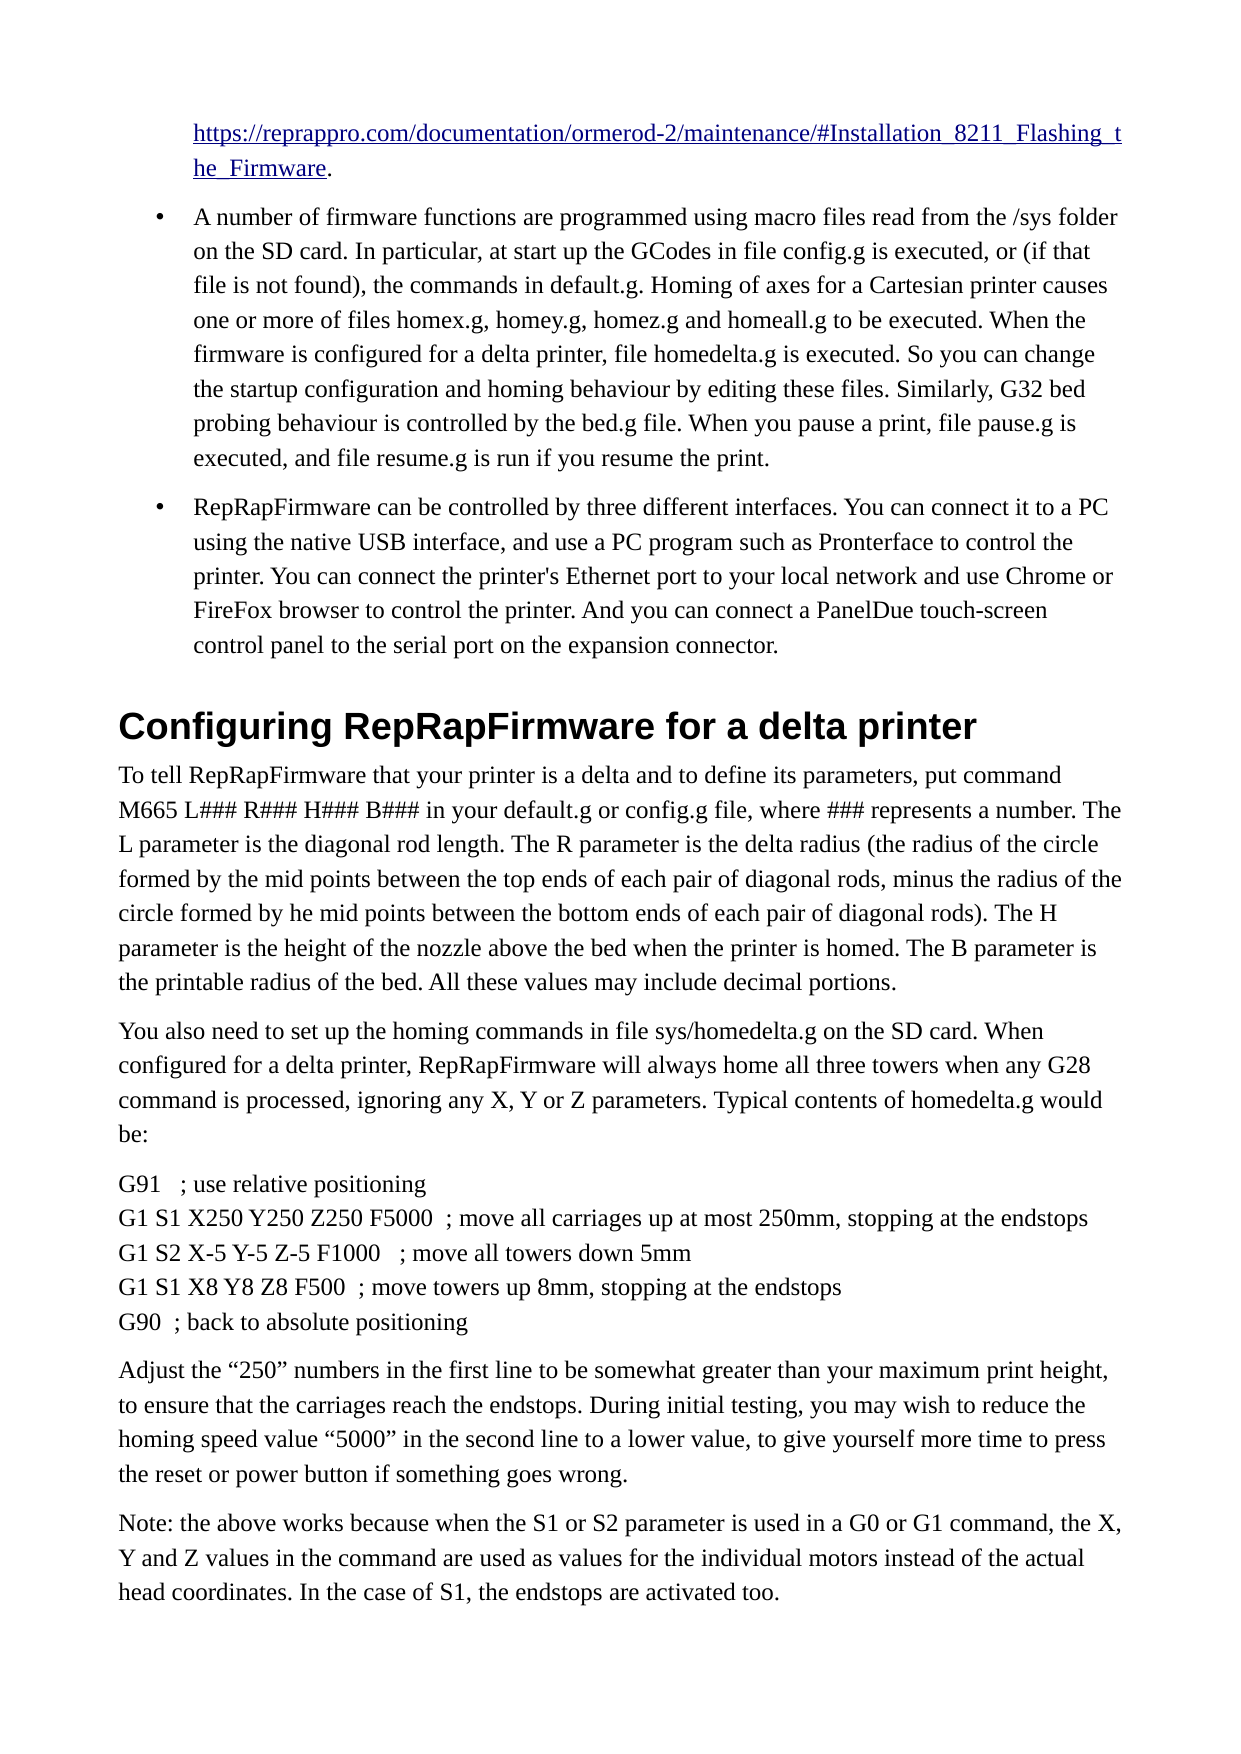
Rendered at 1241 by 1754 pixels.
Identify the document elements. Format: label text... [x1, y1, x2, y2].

text Note: the above works because when the S1 or S2 parameter is used in a G0 or G1 command, the X, Y and Z values in the command are used as values for the individual motors instead of the actual head coordinates. In the case of S1, the endstops are activated too. [118, 1508, 1122, 1606]
list https://reprappro.com/documentation/ormerod-2/maintenance/#Installation_8211_Flashing_the_Firmware. [156, 118, 1122, 181]
list RepRapFirmware can be controlled by three different interfaces. You can connect it to a PC using the native USB interface, and use a PC program such as Pronterface to control the printer. You can connect the printer's Ethernet port to your local network and use Chrome or FireFox browser to control the printer. And you can connect a PanelDue touch-screen control panel to the serial port on the expansion connector. [156, 492, 1122, 659]
text To tell RepRapFirmware that your printer is a delta and to define its parameters, put command M665 L### R### H### B### in your default.g or config.g file, where ### represents a number. The L parameter is the diagonal rod length. The R parameter is the delta radius (the radius of the circle formed by the mid points between the top ends of each pair of diagonal rods, minus the radius of the circle formed by he mid points between the bottom ends of each pair of diagonal rods). The H parameter is the height of the nozzle above the bed when the printer is homed. The B parameter is the printable radius of the bed. All these values may include decimal portions. [118, 760, 1122, 996]
text You also need to set up the homing commands in file sys/homedelta.g on the SD card. When configured for a delta printer, RepRapFirmware will always home all three towers when any G28 command is processed, ignoring any X, Y or Z parameters. Typical contents of homedelta.g would be: [118, 1016, 1122, 1148]
text Adjust the “250” numbers in the first line to be somewhat greater than your maximum print height, to ensure that the carriages reach the endstops. During initial testing, you may wish to reduce the homing speed value “5000” in the second line to a lower value, to give yourself more time to press the reset or power button if something goes wrong. [118, 1356, 1122, 1488]
text G91 ; use relative positioning G1 S1 X250 Y250 Z250 F5000 ; move all carriages up at most 250mm, stopping at the endstops G1 S2 X-5 Y-5 Z-5 F1000 ; move all towers down 5mm G1 S1 X8 Y8 Z8 F500 ; move towers up 8mm, stopping at the endstops G90 ; back to absolute positioning [118, 1169, 1122, 1335]
list A number of firmware functions are programmed using macro files read from the /sys folder on the SD card. In particular, at start up the GCodes in file config.g is executed, or (if that file is not found), the commands in default.g. Homing of axes for a Cartesian printer causes one or more of files homex.g, homey.g, homez.g and homeall.g to be executed. When the firmware is configured for a delta printer, file homedelta.g is executed. So you can change the startup configuration and homing behaviour by editing these files. Similarly, G32 bed probing behaviour is controlled by the bed.g file. When you pause a print, file pause.g is executed, and file resume.g is run if you resume the print. [156, 202, 1122, 472]
subtitle Configuring RepRapFirmware for a delta printer [118, 704, 1122, 748]
